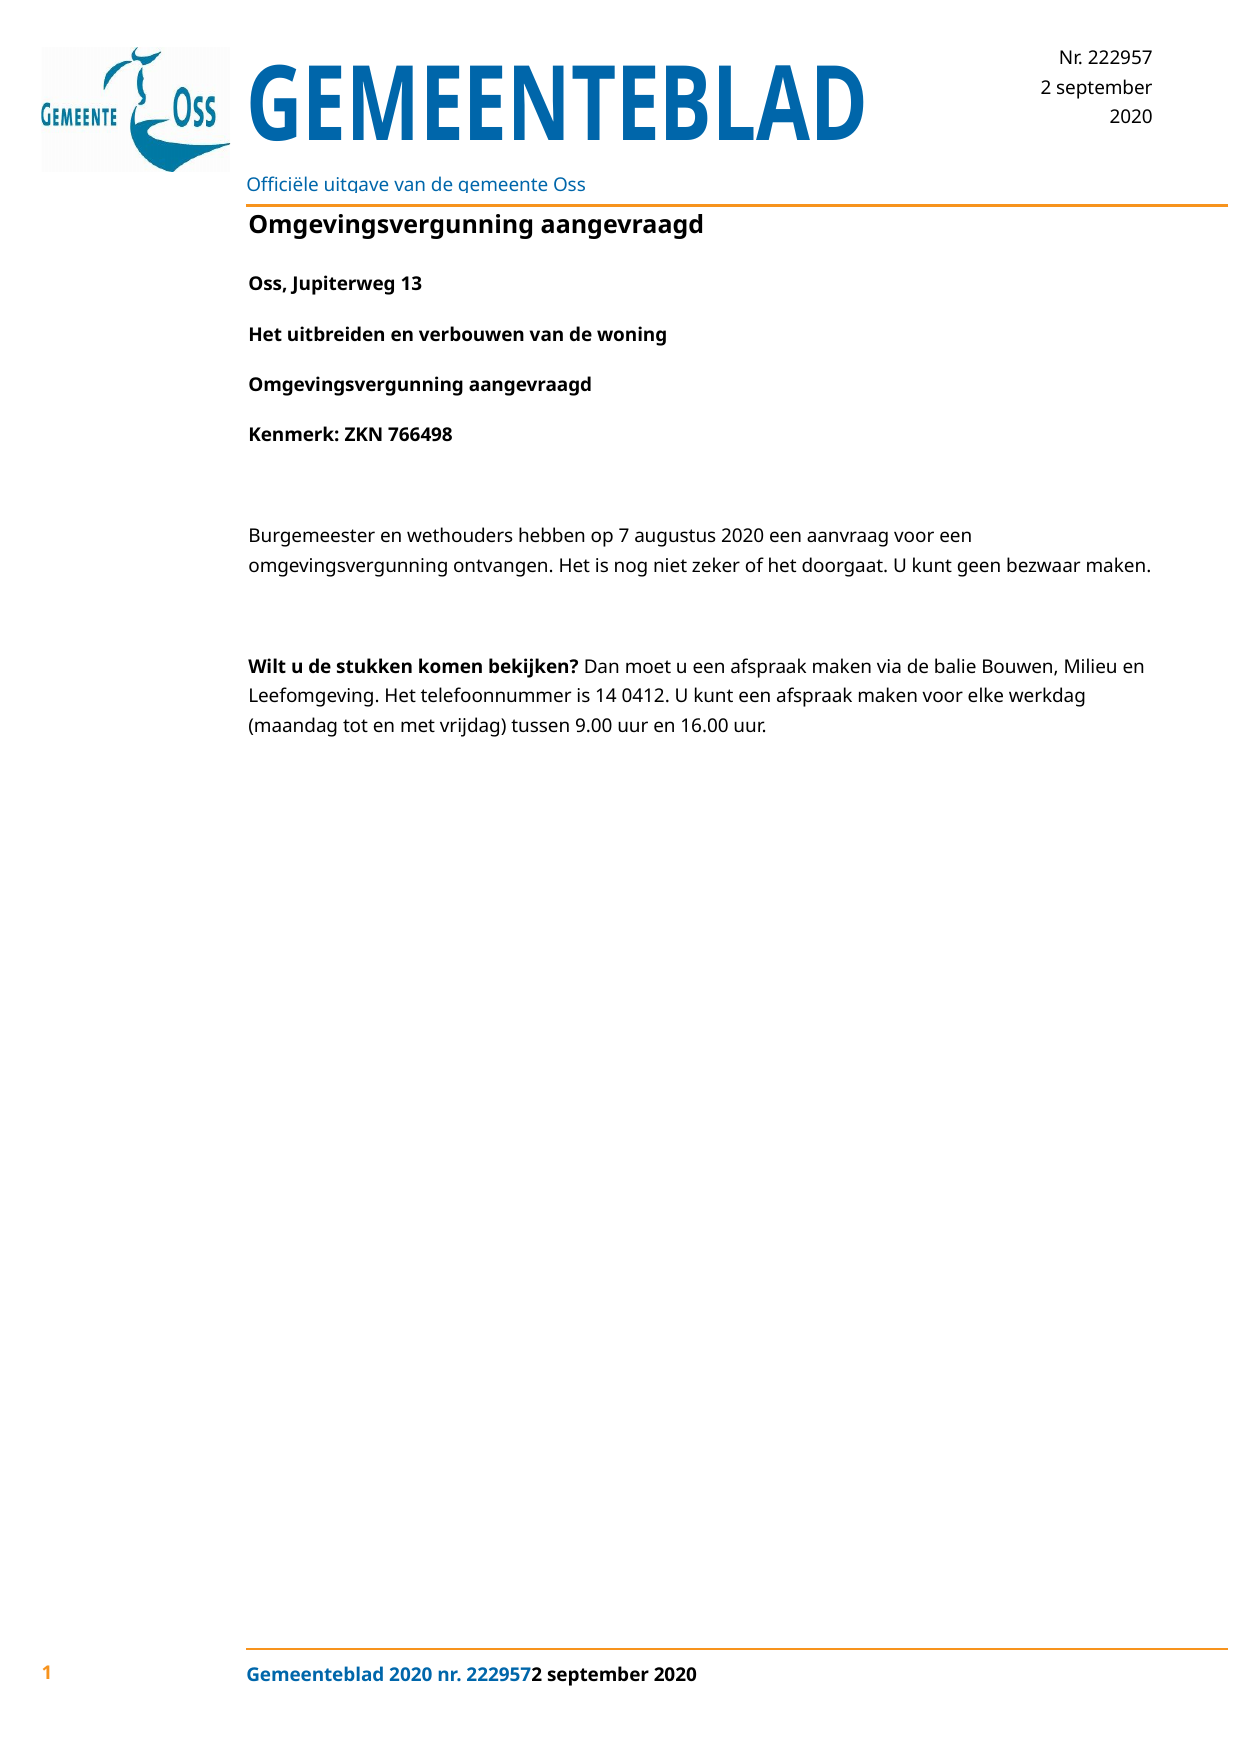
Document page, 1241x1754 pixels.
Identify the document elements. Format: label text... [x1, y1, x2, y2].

text Wilt u de stukken komen bekijken? Dan moet u een afspraak maken via de balie Bouwen, Milieu en Leefomgeving. Het telefoonnummer is 14 0412. U kunt een afspraak maken voor elke werkdag (maandag tot en met vrijdag) tussen 9.00 uur en 16.00 uur. [248, 653, 1152, 738]
text Kenmerk: ZKN 766498 [248, 422, 1152, 447]
text Oss, Jupiterweg 13 [248, 270, 1152, 296]
picture [41, 47, 231, 172]
text Het uitbreiden en verbouwen van de woning [248, 321, 1152, 346]
text Burgemeester en wethouders hebben op 7 augustus 2020 een aanvraag voor een omgevingsvergunning ontvangen. Het is nog niet zeker of het doorgaat. U kunt geen bezwaar maken. [248, 522, 1152, 578]
text Omgevingsvergunning aangevraagd [248, 207, 1152, 241]
text Omgevingsvergunning aangevraagd [248, 371, 1152, 397]
